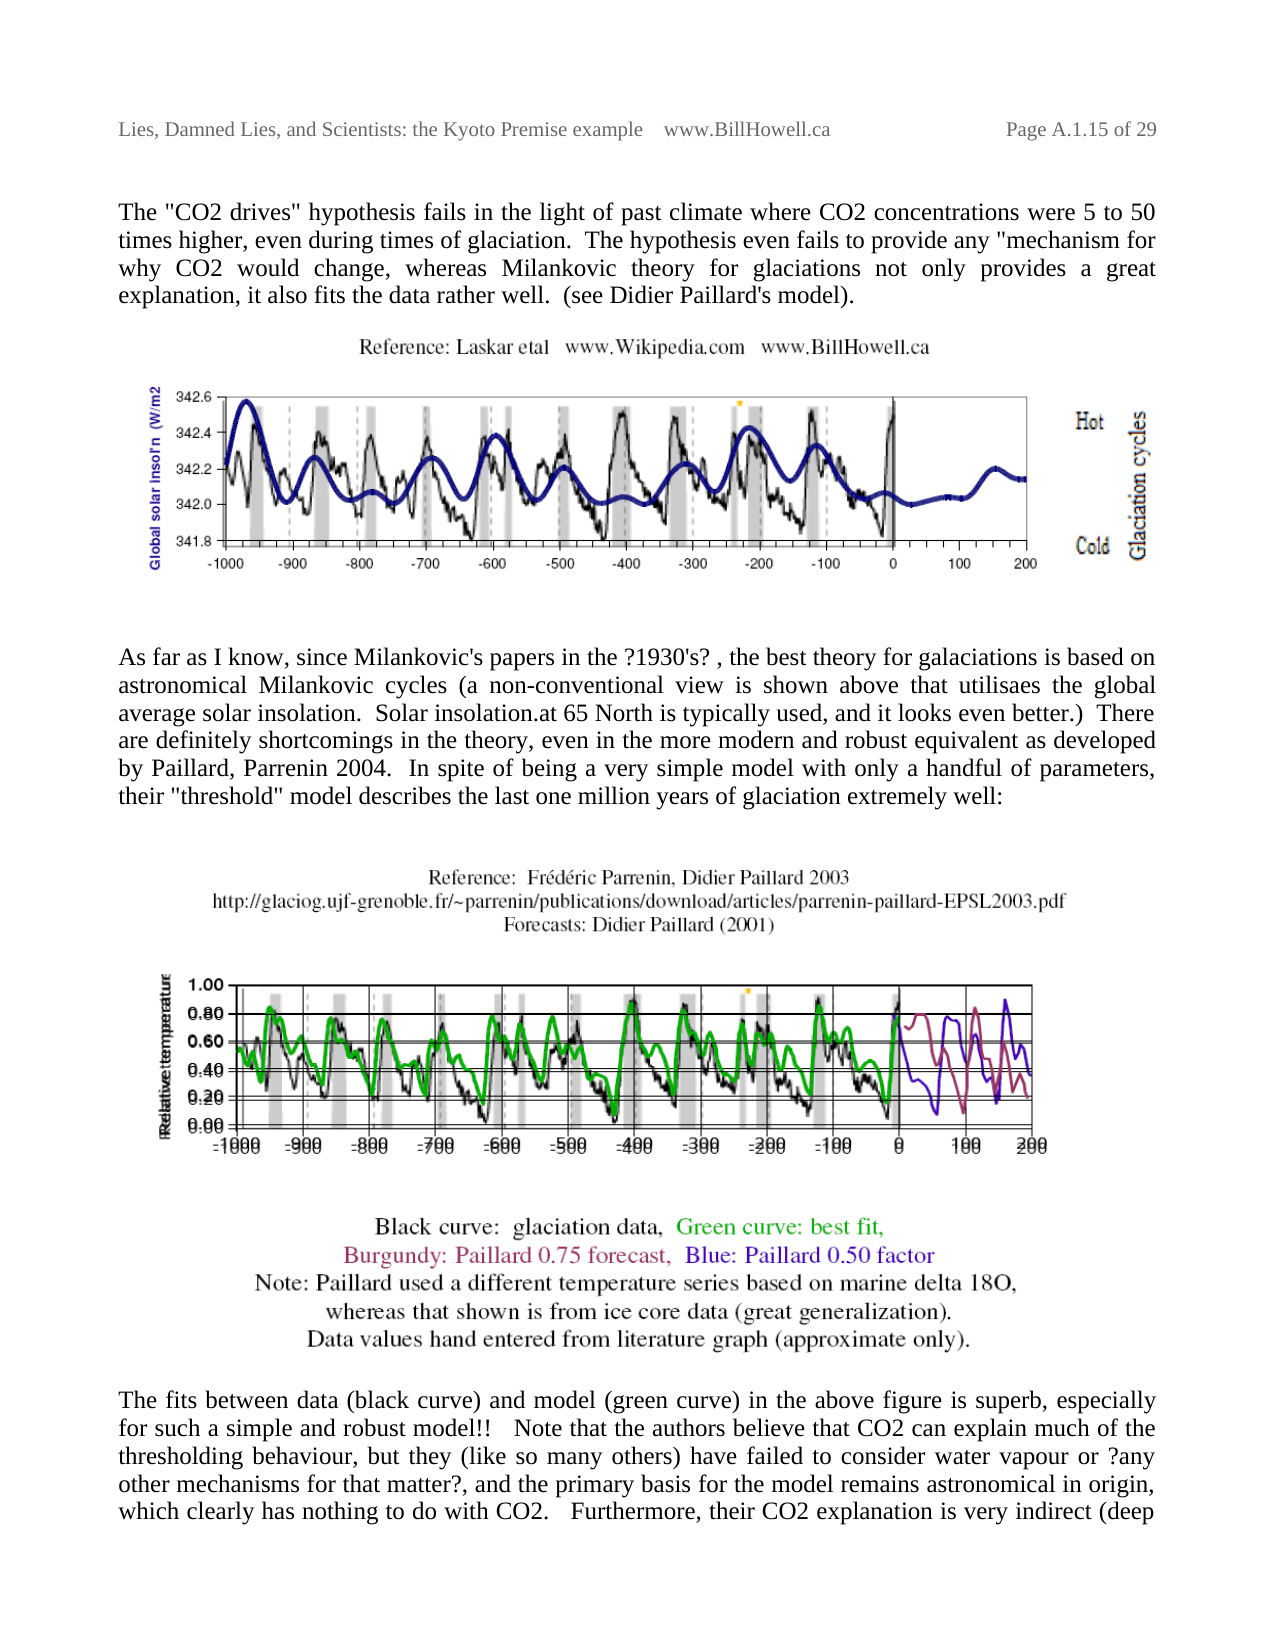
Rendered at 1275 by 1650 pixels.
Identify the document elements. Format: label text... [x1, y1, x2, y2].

text The fits between data (black curve) and model (green curve) in the above figure is superb, especially for such a simple and robust model!! Note that the authors believe that CO2 can explain much of the thresholding behaviour, but they (like so many others) have failed to consider water vapour or ?any other mechanisms for that matter?, and the primary basis for the model remains astronomical in origin, which clearly has nothing to do with CO2. Furthermore, their CO2 explanation is very indirect (deep [118, 1387, 1157, 1525]
text As far as I know, since Milankovic's papers in the ?1930's? , the best theory for galaciations is based on astronomical Milankovic cycles (a non-conventional view is shown above that utilisaes the global average solar insolation. Solar insolation.at 65 North is typically used, and it looks even better.) There are definitely shortcomings in the theory, even in the more modern and robust equivalent as developed by Paillard, Parrenin 2004. In spite of being a very simple model with only a handful of parameters, their "threshold" model describes the last one million years of glaciation extremely well: [118, 643, 1157, 810]
text The "CO2 drives" hypothesis fails in the light of past climate where CO2 concentrations were 5 to 50 times higher, even during times of glaciation. The hypothesis even fails to provide any "mechanism for why CO2 would change, whereas Milankovic theory for glaciations not only provides a great explanation, it also fits the data rather well. (see Didier Paillard's model). [118, 198, 1157, 309]
